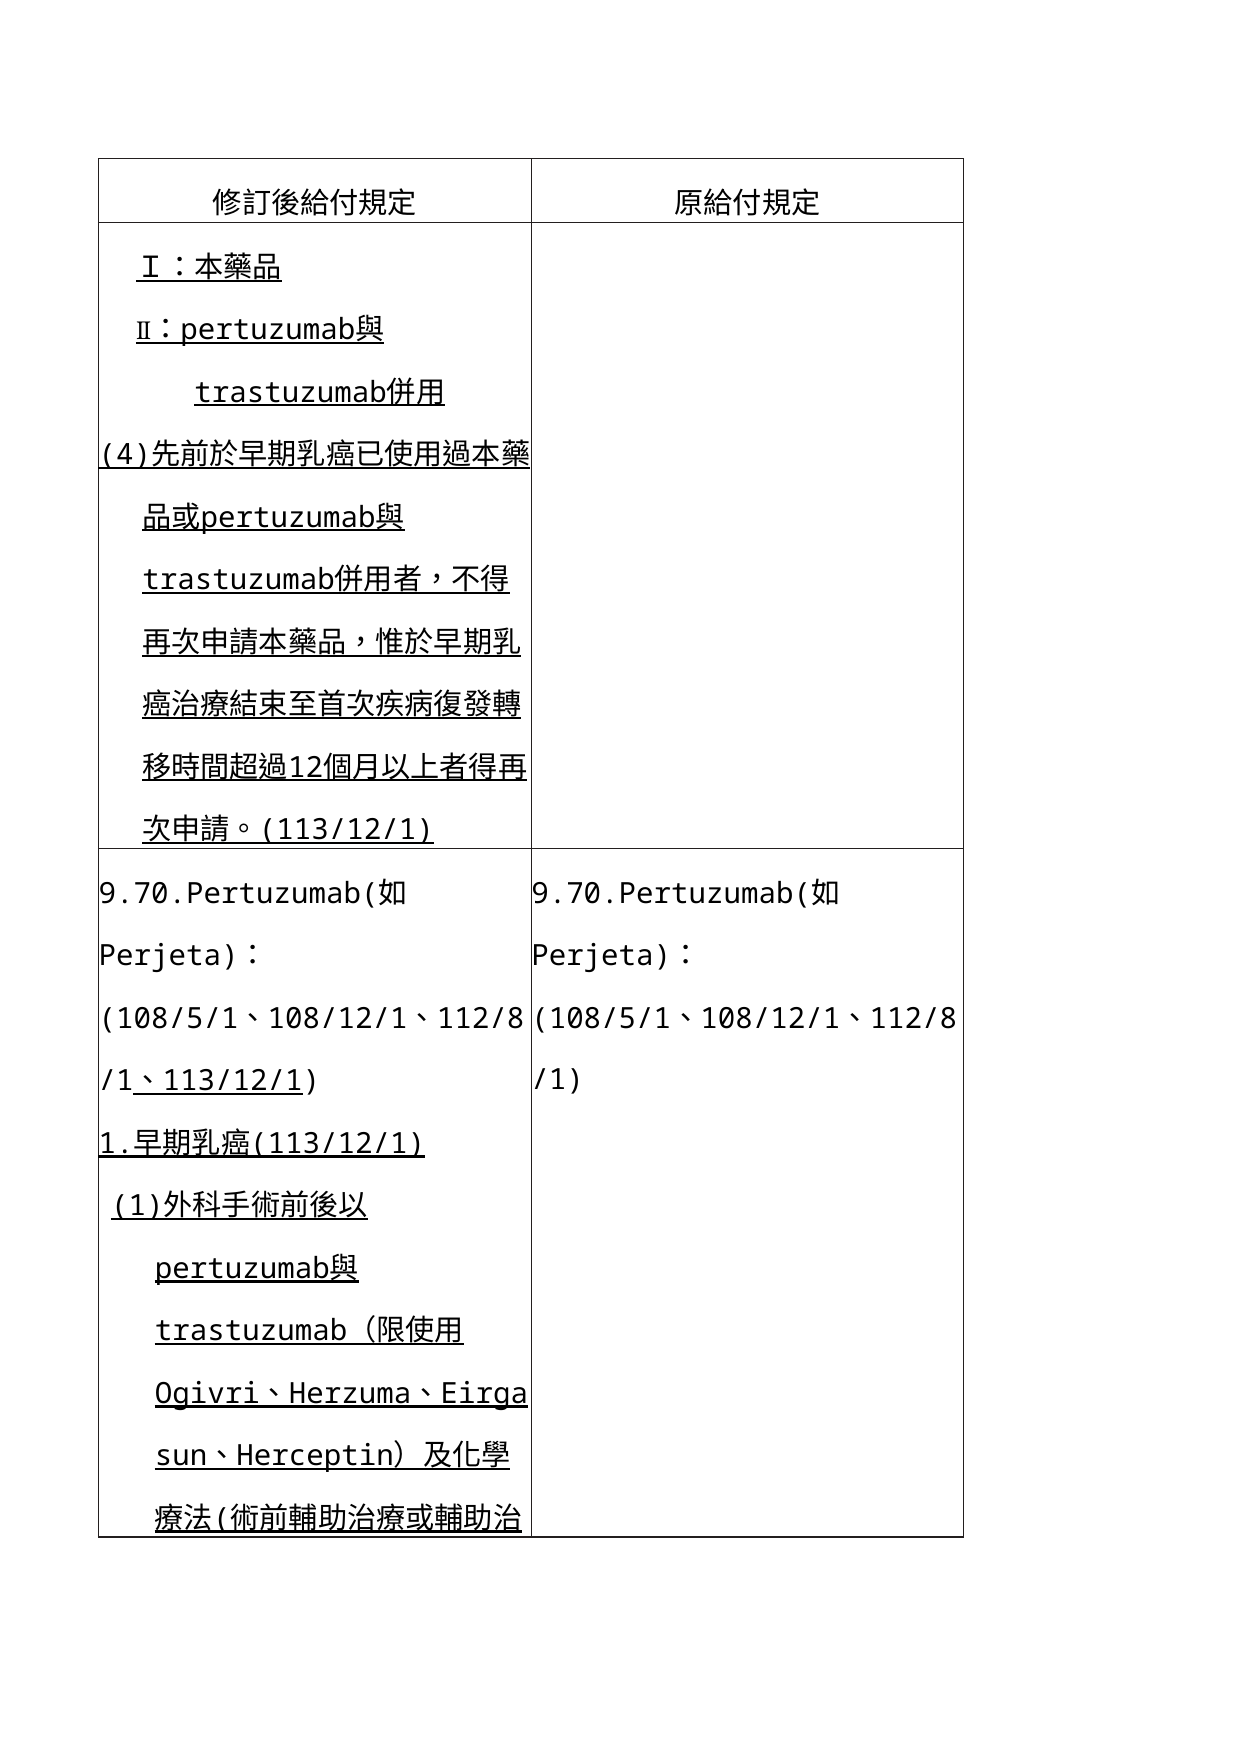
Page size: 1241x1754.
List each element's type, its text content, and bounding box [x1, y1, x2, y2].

table_header 原給付規定 [532, 159, 963, 222]
table_cell 9.70.Pertuzumab(如Perjeta)：(108/5/1、108/12/1、112/8/1) Pertuzumab與trastuzumab及docetaxel併用於治療轉移後未曾以抗HER2或化學療法治療之HER2過度表現(IHC3+或FISH+)轉移性乳癌病患。(108/12/1、112/8/1) 2.須經事前審查核准後使用，核准後每18週須檢附療效評估資料再次申請，若疾病有惡化情形即不應再行申請，每位病人至多給付18個月為限。 [532, 849, 963, 1536]
table_cell Ｉ：本藥品 Ⅱ：pertuzumab與trastuzumab併用 (4)先前於早期乳癌已使用過本藥品或pertuzumab與trastuzumab併用者，不得再次申請本藥品，惟於早期乳癌治療結束至首次疾病復發轉移時間超過12個月以上者得再次申請。(113/12/1) [99, 223, 531, 848]
table_cell [532, 223, 963, 848]
table_cell 9.70.Pertuzumab(如Perjeta)：(108/5/1、108/12/1、112/8/1、113/12/1) 1.早期乳癌(113/12/1) (1)外科手術前後以pertuzumab與trastuzumab（限使用Ogivri、Herzuma、Eirgasun、Herceptin）及化學療法(術前輔助治療或輔助治 [99, 849, 531, 1536]
table_header 修訂後給付規定 [99, 159, 531, 222]
